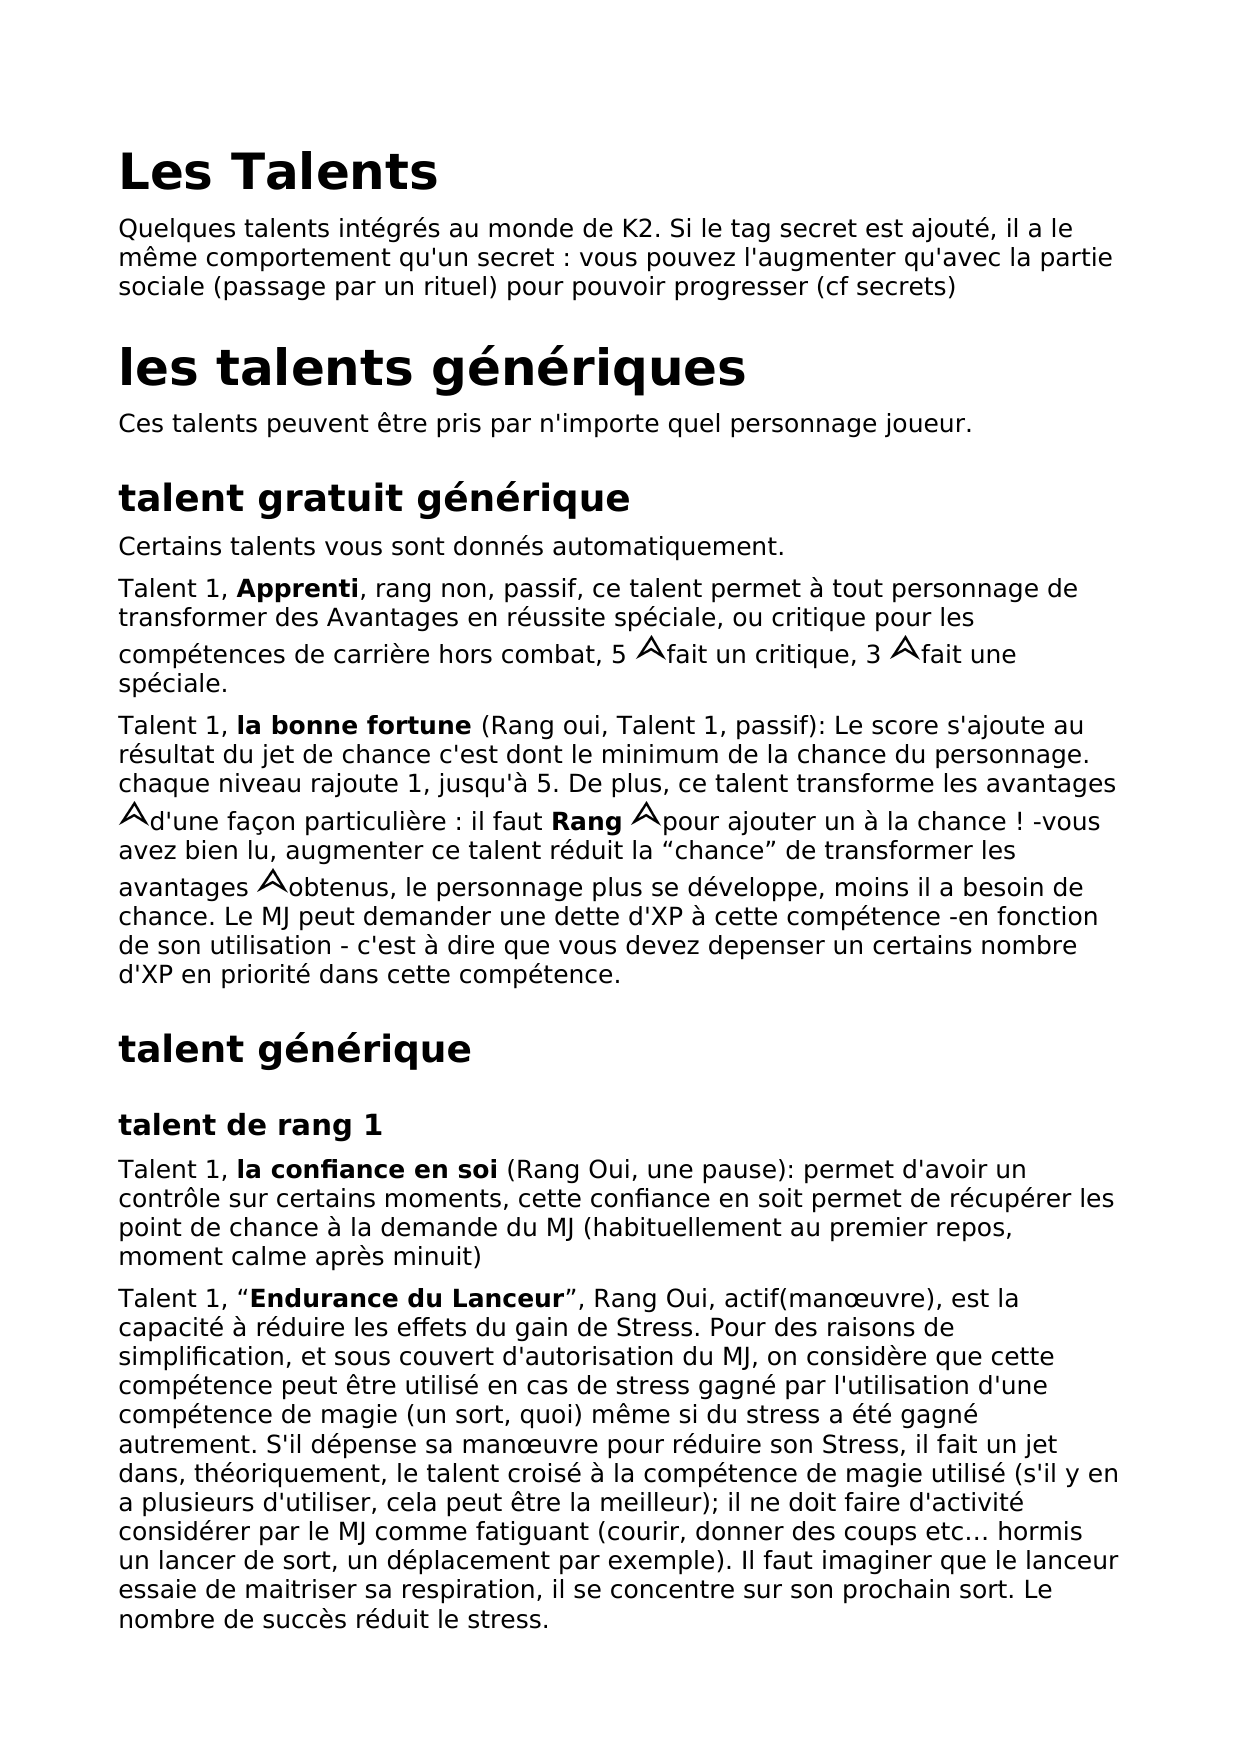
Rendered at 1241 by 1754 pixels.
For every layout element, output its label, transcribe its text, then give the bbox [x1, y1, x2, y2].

subtitle Les Talents [118, 143, 1122, 201]
text Talent 1, la bonne fortune (Rang oui, Talent 1, passif): Le score s'ajoute au résultat du jet de chance c'est dont le minimum de la chance du personnage. chaque niveau rajoute 1, jusqu'à 5. De plus, ce talent transforme les avantages d'une façon particulière : il faut Rang pour ajouter un à la chance ! -vous avez bien lu, augmenter ce talent réduit la “chance” de transformer les avantages obtenus, le personnage plus se développe, moins il a besoin de chance. Le MJ peut demander une dette d'XP à cette compétence -en fonction de son utilisation - c'est à dire que vous devez depenser un certains nombre d'XP en priorité dans cette compétence. [118, 711, 1122, 990]
subtitle talent gratuit générique [118, 476, 1122, 520]
picture [889, 632, 921, 664]
picture [256, 865, 288, 897]
text Certains talents vous sont donnés automatiquement. [118, 532, 1122, 562]
text Quelques talents intégrés au monde de K2. Si le tag secret est ajouté, il a le même comportement qu'un secret : vous pouvez l'augmenter qu'avec la partie sociale (passage par un rituel) pour pouvoir progresser (cf secrets) [118, 214, 1122, 301]
subtitle talent de rang 1 [118, 1108, 1122, 1142]
text Talent 1, “Endurance du Lanceur”, Rang Oui, actif(manœuvre), est la capacité à réduire les effets du gain de Stress. Pour des raisons de simplification, et sous couvert d'autorisation du MJ, on considère que cette compétence peut être utilisé en cas de stress gagné par l'utilisation d'une compétence de magie (un sort, quoi) même si du stress a été gagné autrement. S'il dépense sa manœuvre pour réduire son Stress, il fait un jet dans, théoriquement, le talent croisé à la compétence de magie utilisé (s'il y en a plusieurs d'utiliser, cela peut être la meilleur); il ne doit faire d'activité considérer par le MJ comme fatiguant (courir, donner des coups etc… hormis un lancer de sort, un déplacement par exemple). Il faut imaginer que le lanceur essaie de maitriser sa respiration, il se concentre sur son prochain sort. Le nombre de succès réduit le stress. [118, 1284, 1122, 1634]
subtitle les talents génériques [118, 339, 1122, 397]
picture [118, 798, 150, 830]
text Talent 1, la confiance en soi (Rang Oui, une pause): permet d'avoir un contrôle sur certains moments, cette confiance en soit permet de récupérer les point de chance à la demande du MJ (habituellement au premier repos, moment calme après minuit) [118, 1155, 1122, 1272]
subtitle talent générique [118, 1027, 1122, 1071]
text Ces talents peuvent être pris par n'importe quel personnage joueur. [118, 409, 1122, 439]
picture [635, 632, 667, 664]
picture [630, 798, 662, 830]
text Talent 1, Apprenti, rang non, passif, ce talent permet à tout personnage de transformer des Avantages en réussite spéciale, ou critique pour les compétences de carrière hors combat, 5 fait un critique, 3 fait une spéciale. [118, 574, 1122, 699]
